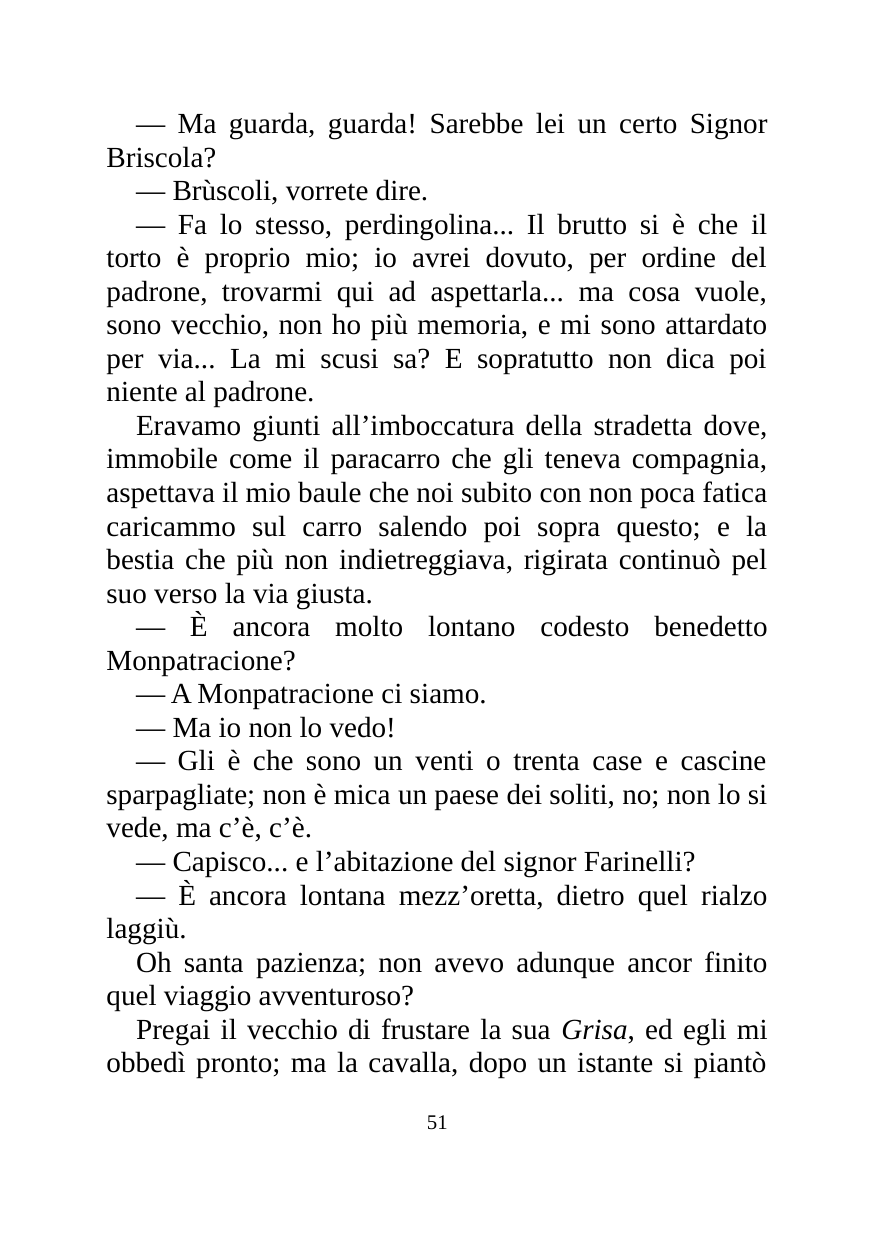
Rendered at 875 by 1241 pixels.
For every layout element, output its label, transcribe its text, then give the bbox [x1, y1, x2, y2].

text — Brùscoli, vorrete dire. [106, 173, 768, 207]
text — È ancora lontana mezz’oretta, dietro quel rialzo laggiù. [106, 878, 768, 945]
text Pregai il vecchio di frustare la sua Grisa, ed egli mi obbedì pronto; ma la cavalla, dopo un istante si piantò [106, 1012, 768, 1079]
text Oh santa pazienza; non avevo adunque ancor finito quel viaggio avventuroso? [106, 945, 768, 1012]
text — A Monpatracione ci siamo. [106, 676, 768, 710]
text Eravamo giunti all’imboccatura della stradetta dove, immobile come il paracarro che gli teneva compagnia, aspettava il mio baule che noi subito con non poca fatica caricammo sul carro salendo poi sopra questo; e la bestia che più non indietreggiava, rigirata continuò pel suo verso la via giusta. [106, 408, 768, 609]
text — Fa lo stesso, perdingolina... Il brutto si è che il torto è proprio mio; io avrei dovuto, per ordine del padrone, trovarmi qui ad aspettarla... ma cosa vuole, sono vecchio, non ho più memoria, e mi sono attardato per via... La mi scusi sa? E sopratutto non dica poi niente al padrone. [106, 207, 768, 408]
text — Capisco... e l’abitazione del signor Farinelli? [106, 844, 768, 878]
text — Ma io non lo vedo! [106, 710, 768, 743]
text — Ma guarda, guarda! Sarebbe lei un certo Signor Briscola? [106, 106, 768, 173]
text — Gli è che sono un venti o trenta case e cascine sparpagliate; non è mica un paese dei soliti, no; non lo si vede, ma c’è, c’è. [106, 743, 768, 844]
text — È ancora molto lontano codesto benedetto Monpatracione? [106, 609, 768, 676]
